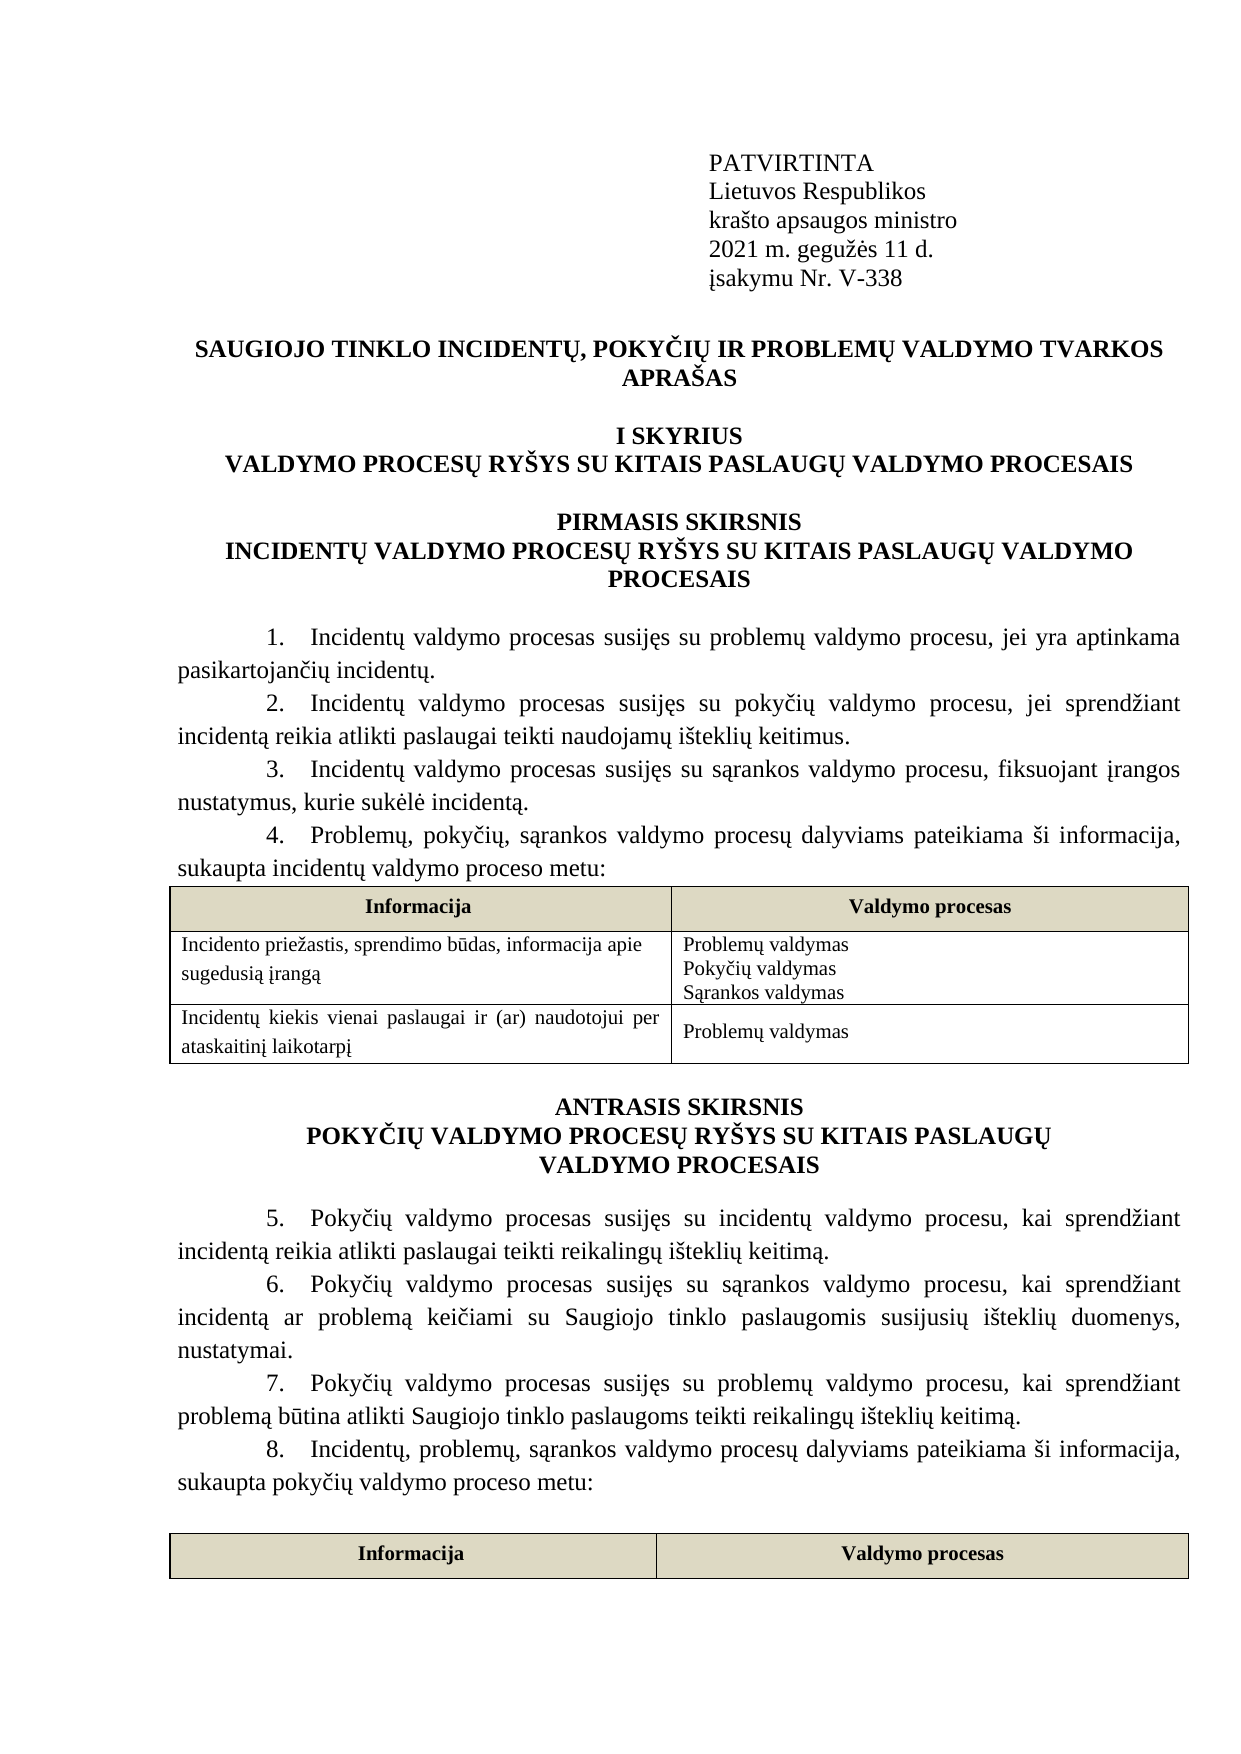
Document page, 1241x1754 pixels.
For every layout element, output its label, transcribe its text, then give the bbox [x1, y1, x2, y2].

text krašto apsaugos ministro [177, 205, 1181, 234]
text 4. Problemų, pokyčių, sąrankos valdymo procesų dalyviams pateikiama ši informacija, sukaupta incidentų valdymo proceso metu: [177, 820, 1181, 882]
text įsakymu Nr. V-338 [177, 263, 1181, 291]
text 8. Incidentų, problemų, sąrankos valdymo procesų dalyviams pateikiama ši informacija, sukaupta pokyčių valdymo proceso metu: [177, 1434, 1181, 1496]
text VALDYMO PROCESAIS [177, 1150, 1181, 1179]
table_header Informacija [171, 1534, 656, 1578]
table_header Valdymo procesas [657, 1534, 1188, 1578]
text 3. Incidentų valdymo procesas susijęs su sąrankos valdymo procesu, fiksuojant įrangos nustatymus, kurie sukėlė incidentą. [177, 754, 1181, 816]
text Lietuvos Respublikos [177, 176, 1181, 205]
text INCIDENTŲ VALDYMO PROCESŲ RYŠYS SU KITAIS PASLAUGŲ VALDYMO PROCESAIS [177, 536, 1181, 593]
table_header Informacija [171, 887, 671, 931]
text PATVIRTINTA [177, 148, 1181, 176]
table_cell Incidento priežastis, sprendimo būdas, informacija apie sugedusią įrangą [171, 932, 671, 1004]
text SAUGIOJO TINKLO INCIDENTŲ, POKYČIŲ IR PROBLEMŲ VALDYMO TVARKOS APRAŠAS [177, 334, 1181, 392]
table_cell Problemų valdymas Pokyčių valdymas Sąrankos valdymas [672, 932, 1188, 1004]
table_cell Incidentų kiekis vienai paslaugai ir (ar) naudotojui per ataskaitinį laikotarpį [171, 1005, 671, 1063]
text 1. Incidentų valdymo procesas susijęs su problemų valdymo procesu, jei yra aptinkama pasikartojančių incidentų. [177, 622, 1181, 684]
table_header Valdymo procesas [672, 887, 1188, 931]
text 2021 m. gegužės 11 d. [177, 234, 1181, 263]
text PIRMASIS SKIRSNIS [177, 507, 1181, 536]
text 7. Pokyčių valdymo procesas susijęs su problemų valdymo procesu, kai sprendžiant problemą būtina atlikti Saugiojo tinklo paslaugoms teikti reikalingų išteklių keitimą. [177, 1368, 1181, 1430]
text POKYČIŲ VALDYMO PROCESŲ RYŠYS SU KITAIS PASLAUGŲ [177, 1121, 1181, 1150]
text VALDYMO PROCESŲ RYŠYS SU KITAIS PASLAUGŲ VALDYMO PROCESAIS [177, 449, 1181, 478]
text 2. Incidentų valdymo procesas susijęs su pokyčių valdymo procesu, jei sprendžiant incidentą reikia atlikti paslaugai teikti naudojamų išteklių keitimus. [177, 688, 1181, 750]
text 6. Pokyčių valdymo procesas susijęs su sąrankos valdymo procesu, kai sprendžiant incidentą ar problemą keičiami su Saugiojo tinklo paslaugomis susijusių išteklių duomenys, nustatymai. [177, 1269, 1181, 1364]
text ANTRASIS SKIRSNIS [177, 1092, 1181, 1121]
text I SKYRIUS [177, 421, 1181, 449]
text 5. Pokyčių valdymo procesas susijęs su incidentų valdymo procesu, kai sprendžiant incidentą reikia atlikti paslaugai teikti reikalingų išteklių keitimą. [177, 1203, 1181, 1264]
table_cell Problemų valdymas [672, 1005, 1188, 1063]
